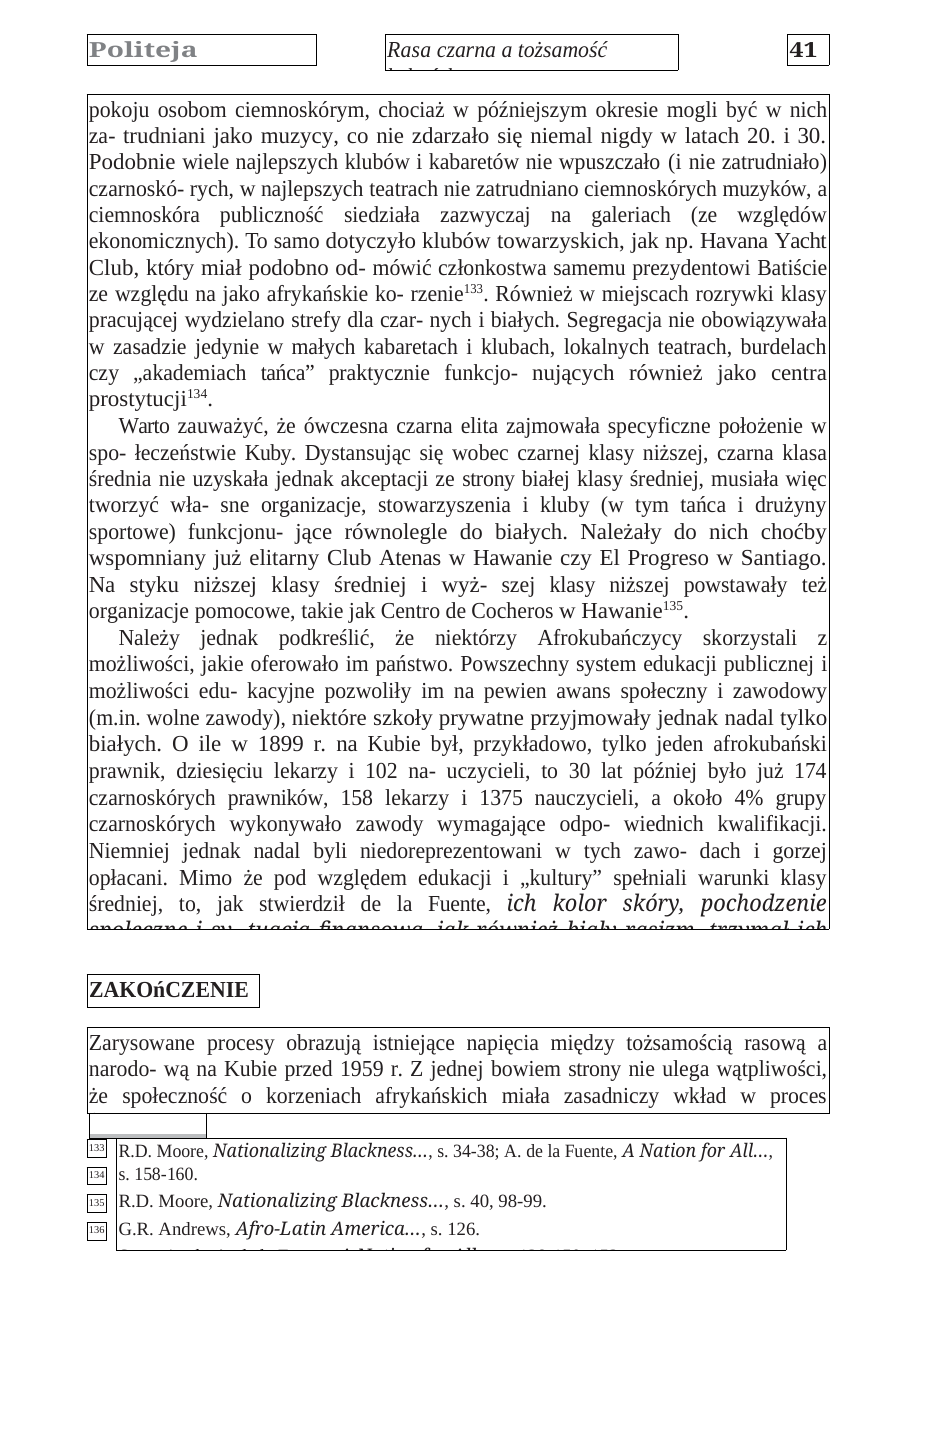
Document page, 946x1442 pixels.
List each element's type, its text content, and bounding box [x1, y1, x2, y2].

text G.R. Andrews, Afro-Latin America…, s. 126. [118, 1215, 786, 1241]
text Warto zauważyć, że ówczesna czarna elita zajmowała specyficzne położenie w spo- łeczeństwie Kuby. Dystansując się wobec czarnej klasy niższej, czarna klasa średnia nie uzyskała jednak akceptacji ze strony białej klasy średniej, musiała więc tworzyć wła- sne organizacje, stowarzyszenia i kluby (w tym tańca i drużyny sportowe) funkcjonu- jące równolegle do białych. Należały do nich choćby wspomniany już elitarny Club Atenas w Hawanie czy El Progreso w Santiago. Na styku niższej klasy średniej i wyż- szej klasy niższej powstawały też organizacje pomocowe, takie jak Centro de Cocheros w Hawanie135. [89, 412, 827, 623]
text 135 [89, 1197, 106, 1209]
text pokoju osobom ciemnoskórym, chociaż w późniejszym okresie mogli być w nich za- trudniani jako muzycy, co nie zdarzało się niemal nigdy w latach 20. i 30. Podobnie wiele najlepszych klubów i kabaretów nie wpuszczało (i nie zatrudniało) czarnoskó- rych, w najlepszych teatrach nie zatrudniano ciemnoskórych muzyków, a ciemnoskóra publiczność siedziała zazwyczaj na galeriach (ze względów ekonomicznych). To samo dotyczyło klubów towarzyskich, jak np. Havana Yacht Club, który miał podobno od- mówić członkostwa samemu prezydentowi Batiście ze względu na jako afrykańskie ko- rzenie133. Również w miejscach rozrywki klasy pracującej wydzielano strefy dla czar- nych i białych. Segregacja nie obowiązywała w zasadzie jedynie w małych kabaretach i klubach, lokalnych teatrach, burdelach czy „akademiach tańca” praktycznie funkcjo- nujących również jako centra prostytucji134. [89, 96, 827, 412]
text 133 [89, 1142, 106, 1153]
text ZAKOńCZENIE [89, 976, 259, 1002]
text 136 [89, 1224, 106, 1236]
text Szerzej zob. A. de la Fuente, A Nation for All…, s. 138-150, 153. [118, 1243, 786, 1250]
text 417 [789, 35, 829, 65]
text Politeja 4(49)/2017 [89, 35, 316, 65]
text R.D. Moore, Nationalizing Blackness…, s. 40, 98-99. [118, 1187, 786, 1213]
text Rasa czarna a tożsamość kubańska [387, 37, 678, 70]
text Należy jednak podkreślić, że niektórzy Afrokubańczycy skorzystali z możliwości, jakie oferowało im państwo. Powszechny system edukacji publicznej i możliwości edu- kacyjne pozwoliły im na pewien awans społeczny i zawodowy (m.in. wolne zawody), niektóre szkoły prywatne przyjmowały jednak nadal tylko białych. O ile w 1899 r. na Kubie był, przykładowo, tylko jeden afrokubański prawnik, dziesięciu lekarzy i 102 na- uczycieli, to 30 lat później było już 174 czarnoskórych prawników, 158 lekarzy i 1375 nauczycieli, a około 4% grupy czarnoskórych wykonywało zawody wymagające odpo- wiednich kwalifikacji. Niemniej jednak nadal byli niedoreprezentowani w tych zawo- dach i gorzej opłacani. Mimo że pod względem edukacji i „kultury” spełniali warunki klasy średniej, to, jak stwierdził de la Fuente, ich kolor skóry, pochodzenie społeczne i sy- tuacja finansowa, jak również biały rasizm, trzymał ich niebezpiecznie blisko świata ubó- stwa i pracowników fizycznych, z którego chcieli uciec136. [89, 624, 827, 929]
text R.D. Moore, Nationalizing Blackness…, s. 34-38; A. de la Fuente, A Nation for All…, s. 158-160. [118, 1139, 786, 1185]
text 134 [89, 1169, 106, 1181]
text Zarysowane procesy obrazują istniejące napięcia między tożsamością rasową a narodo- wą na Kubie przed 1959 r. Z jednej bowiem strony nie ulega wątpliwości, że społeczność o korzeniach afrykańskich miała zasadniczy wkład w proces formowania kubańskiego [89, 1029, 827, 1113]
